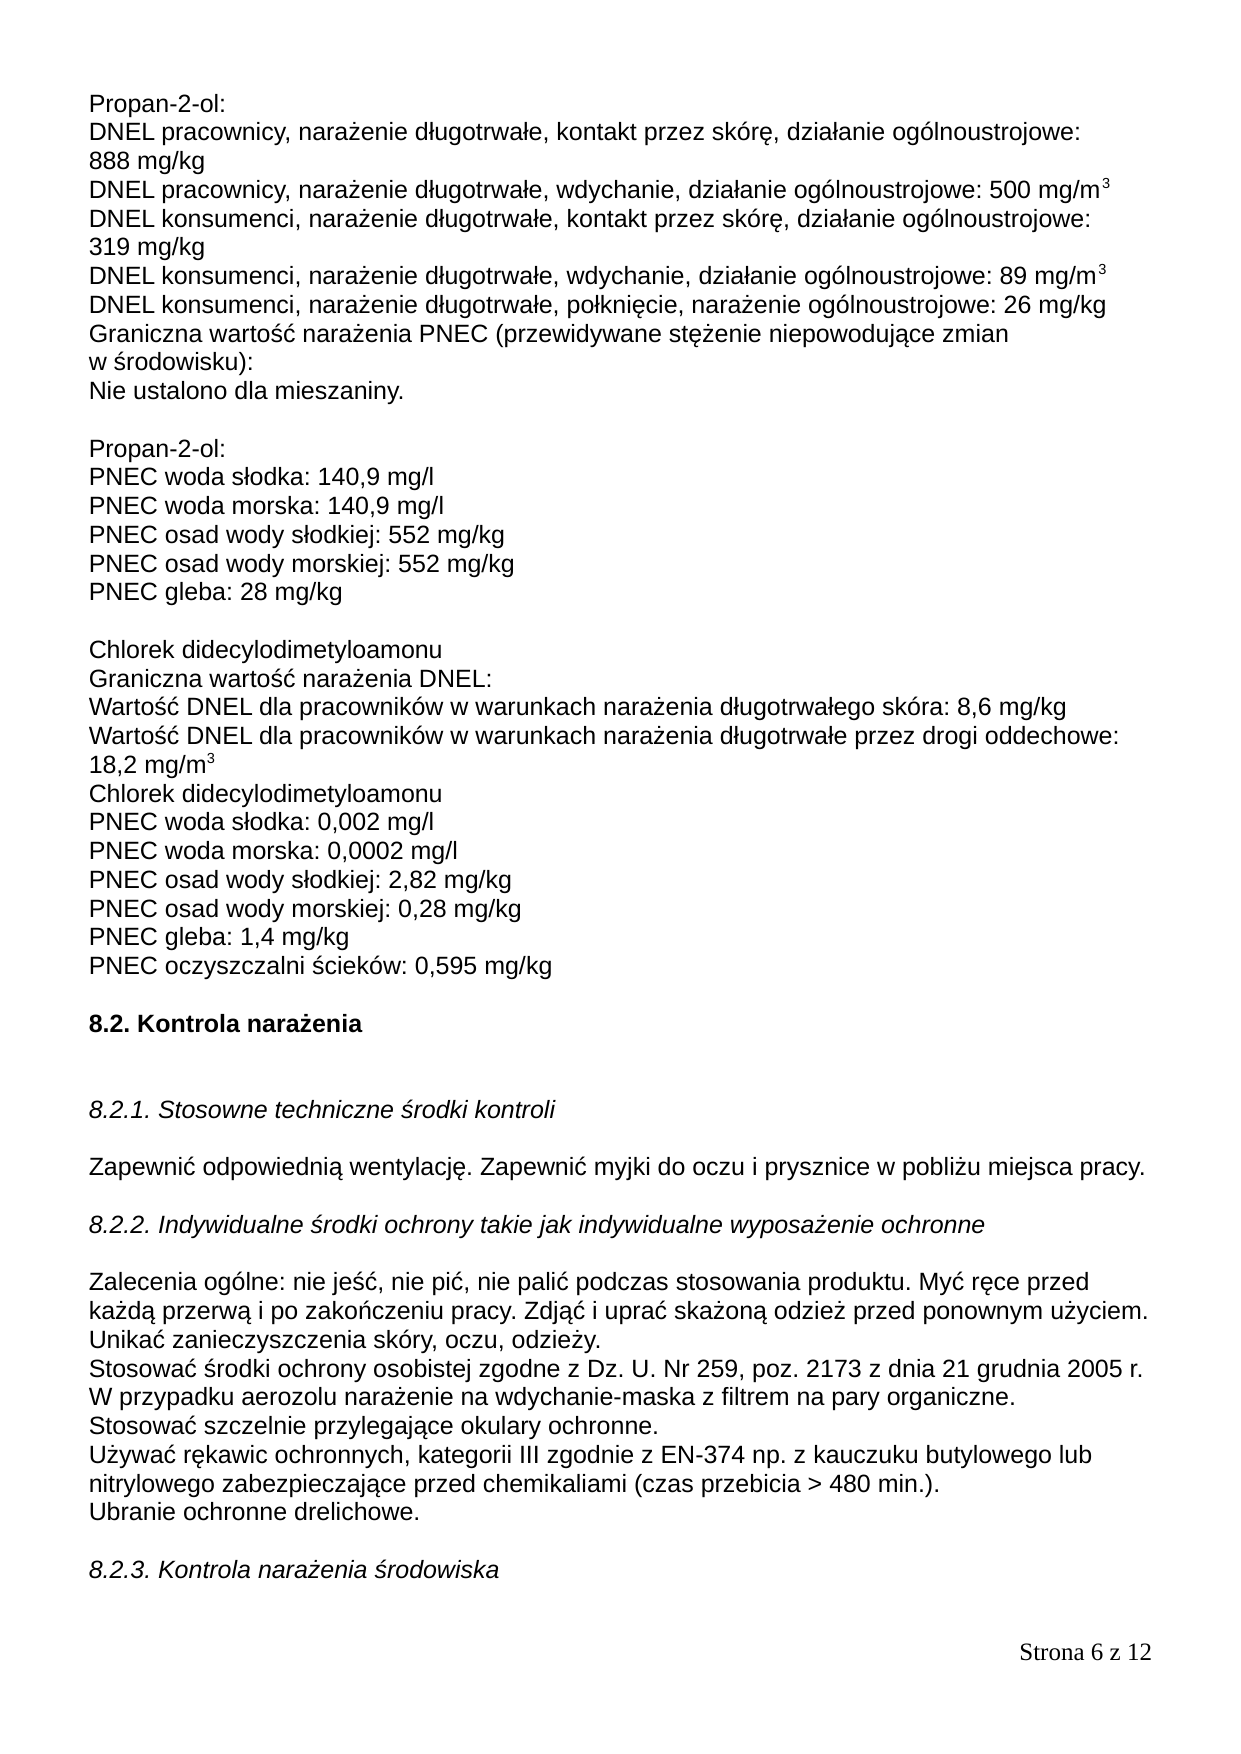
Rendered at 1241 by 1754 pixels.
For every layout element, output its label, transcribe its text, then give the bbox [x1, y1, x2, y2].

text Wartość DNEL dla pracowników w warunkach narażenia długotrwałe przez drogi oddechowe: 18,2 mg/m3 [88, 721, 1152, 778]
text DNEL pracownicy, narażenie długotrwałe, kontakt przez skórę, działanie ogólnoustrojowe: 888 mg/kg [88, 117, 1152, 175]
text Ubranie ochronne drelichowe. [88, 1497, 1152, 1526]
text 8.2.3. Kontrola narażenia środowiska [88, 1555, 1152, 1583]
text Propan-2-ol: [88, 88, 1152, 117]
text PNEC osad wody morskiej: 552 mg/kg [88, 548, 1152, 577]
text PNEC gleba: 28 mg/kg [88, 577, 1152, 606]
text Zalecenia ogólne: nie jeść, nie pić, nie palić podczas stosowania produktu. Myć ręce przed każdą przerwą i po zakończeniu pracy. Zdjąć i uprać skażoną odzież przed ponownym użyciem. Unikać zanieczyszczenia skóry, oczu, odzieży. [88, 1267, 1152, 1353]
text Graniczna wartość narażenia DNEL: [88, 663, 1152, 692]
text DNEL pracownicy, narażenie długotrwałe, wdychanie, działanie ogólnoustrojowe: 500 mg/m3 [88, 175, 1152, 203]
text Stosować szczelnie przylegające okulary ochronne. [88, 1411, 1152, 1440]
text PNEC osad wody morskiej: 0,28 mg/kg [88, 893, 1152, 922]
text PNEC oczyszczalni ścieków: 0,595 mg/kg [88, 951, 1152, 980]
text PNEC woda morska: 140,9 mg/l [88, 491, 1152, 520]
text Stosować środki ochrony osobistej zgodne z Dz. U. Nr 259, poz. 2173 z dnia 21 grudnia 2005 r. [88, 1353, 1152, 1382]
text PNEC osad wody słodkiej: 2,82 mg/kg [88, 865, 1152, 893]
text Nie ustalono dla mieszaniny. [88, 376, 1152, 405]
text 8.2.1. Stosowne techniczne środki kontroli [88, 1095, 1152, 1123]
text 8.2. Kontrola narażenia [88, 1008, 1152, 1037]
text Chlorek didecylodimetyloamonu [88, 778, 1152, 807]
text Graniczna wartość narażenia PNEC (przewidywane stężenie niepowodujące zmian w środowisku): [88, 318, 1152, 376]
text Używać rękawic ochronnych, kategorii III zgodnie z EN-374 np. z kauczuku butylowego lub nitrylowego zabezpieczające przed chemikaliami (czas przebicia > 480 min.). [88, 1440, 1152, 1497]
text 8.2.2. Indywidualne środki ochrony takie jak indywidualne wyposażenie ochronne [88, 1210, 1152, 1238]
text DNEL konsumenci, narażenie długotrwałe, połknięcie, narażenie ogólnoustrojowe: 26 mg/kg [88, 290, 1152, 318]
text PNEC woda morska: 0,0002 mg/l [88, 836, 1152, 865]
text PNEC woda słodka: 0,002 mg/l [88, 807, 1152, 836]
text DNEL konsumenci, narażenie długotrwałe, wdychanie, działanie ogólnoustrojowe: 89 mg/m3 [88, 261, 1152, 290]
text Zapewnić odpowiednią wentylację. Zapewnić myjki do oczu i prysznice w pobliżu miejsca pracy. [88, 1152, 1152, 1181]
text PNEC osad wody słodkiej: 552 mg/kg [88, 520, 1152, 548]
text DNEL konsumenci, narażenie długotrwałe, kontakt przez skórę, działanie ogólnoustrojowe: 319 mg/kg [88, 203, 1152, 261]
text PNEC woda słodka: 140,9 mg/l [88, 462, 1152, 491]
text Wartość DNEL dla pracowników w warunkach narażenia długotrwałego skóra: 8,6 mg/kg [88, 692, 1152, 721]
text Chlorek didecylodimetyloamonu [88, 635, 1152, 663]
text PNEC gleba: 1,4 mg/kg [88, 922, 1152, 951]
text Propan-2-ol: [88, 433, 1152, 462]
text W przypadku aerozolu narażenie na wdychanie-maska z filtrem na pary organiczne. [88, 1382, 1152, 1411]
